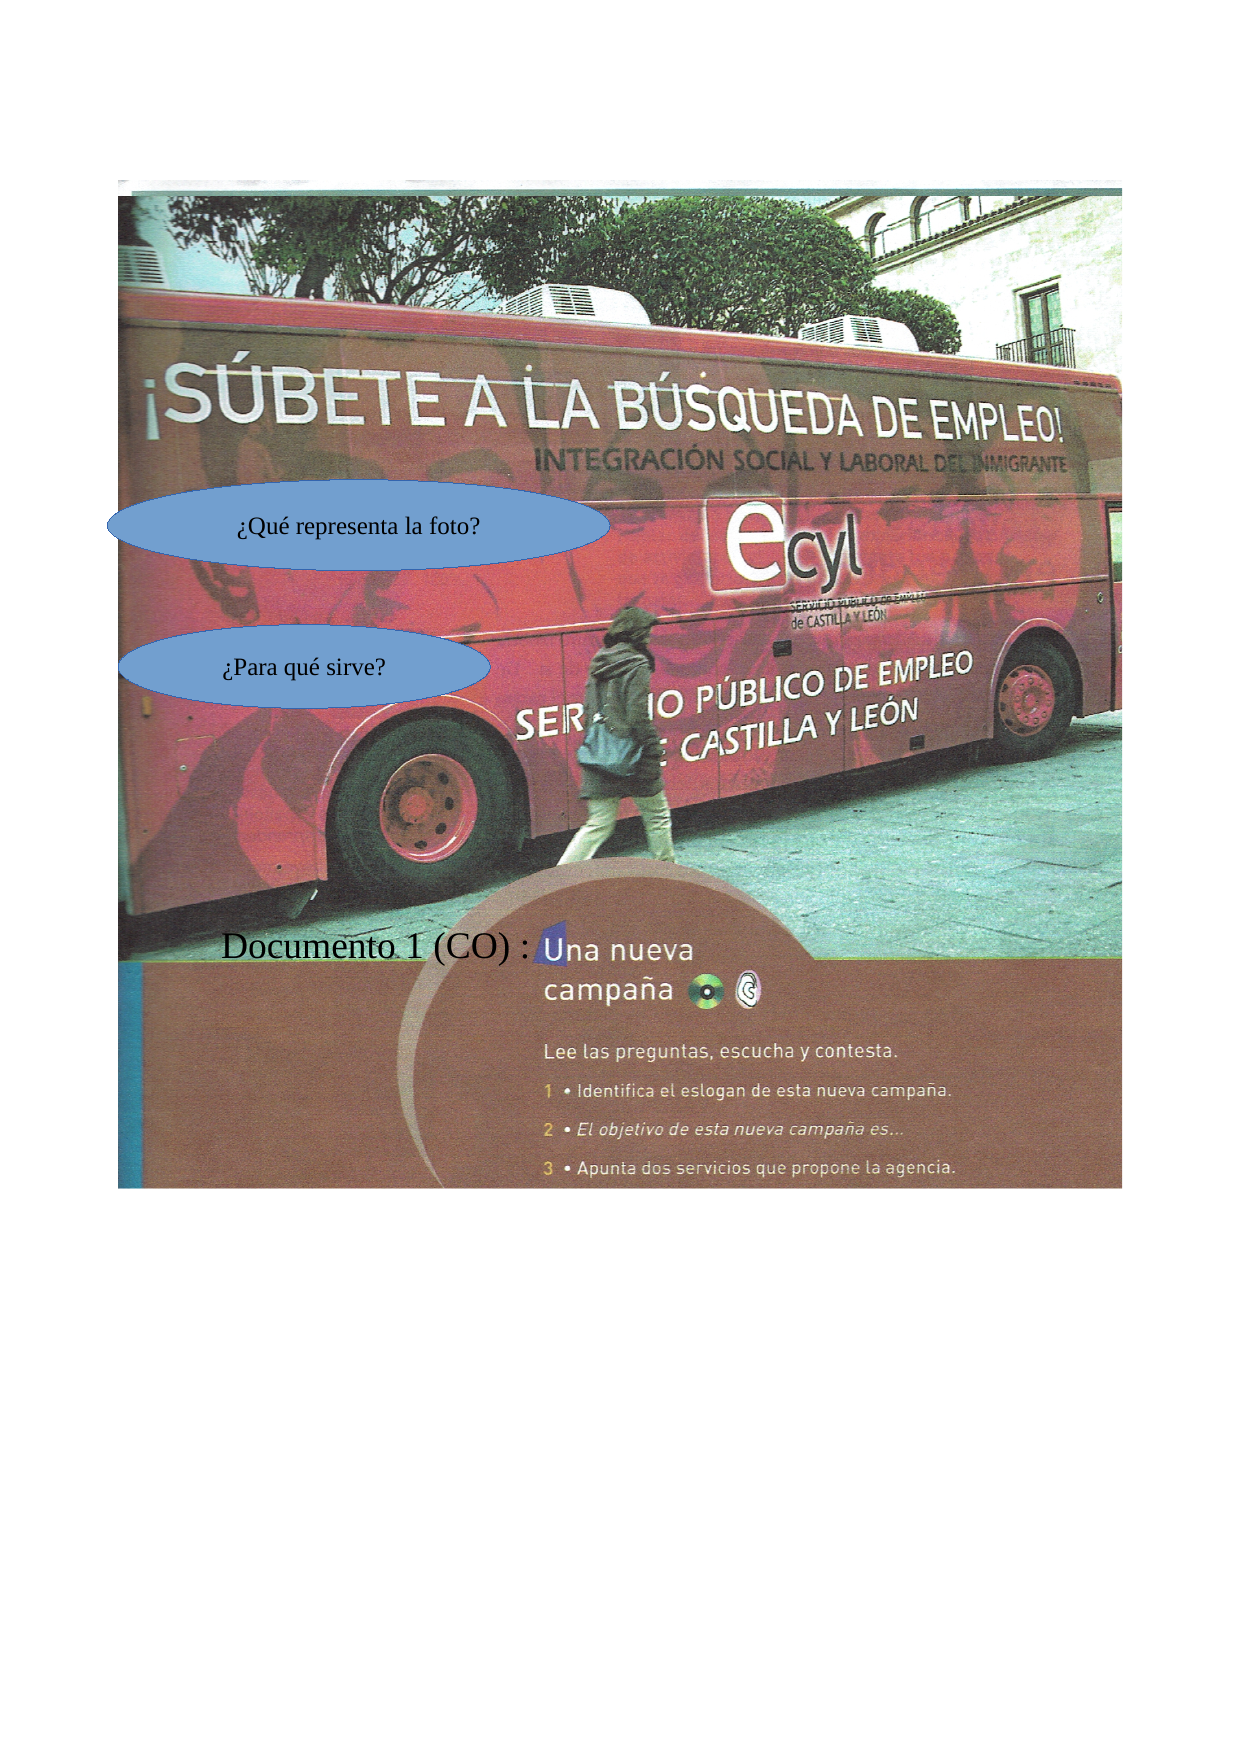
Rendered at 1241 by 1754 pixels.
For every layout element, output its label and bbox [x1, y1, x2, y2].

picture [118, 180, 1123, 1189]
